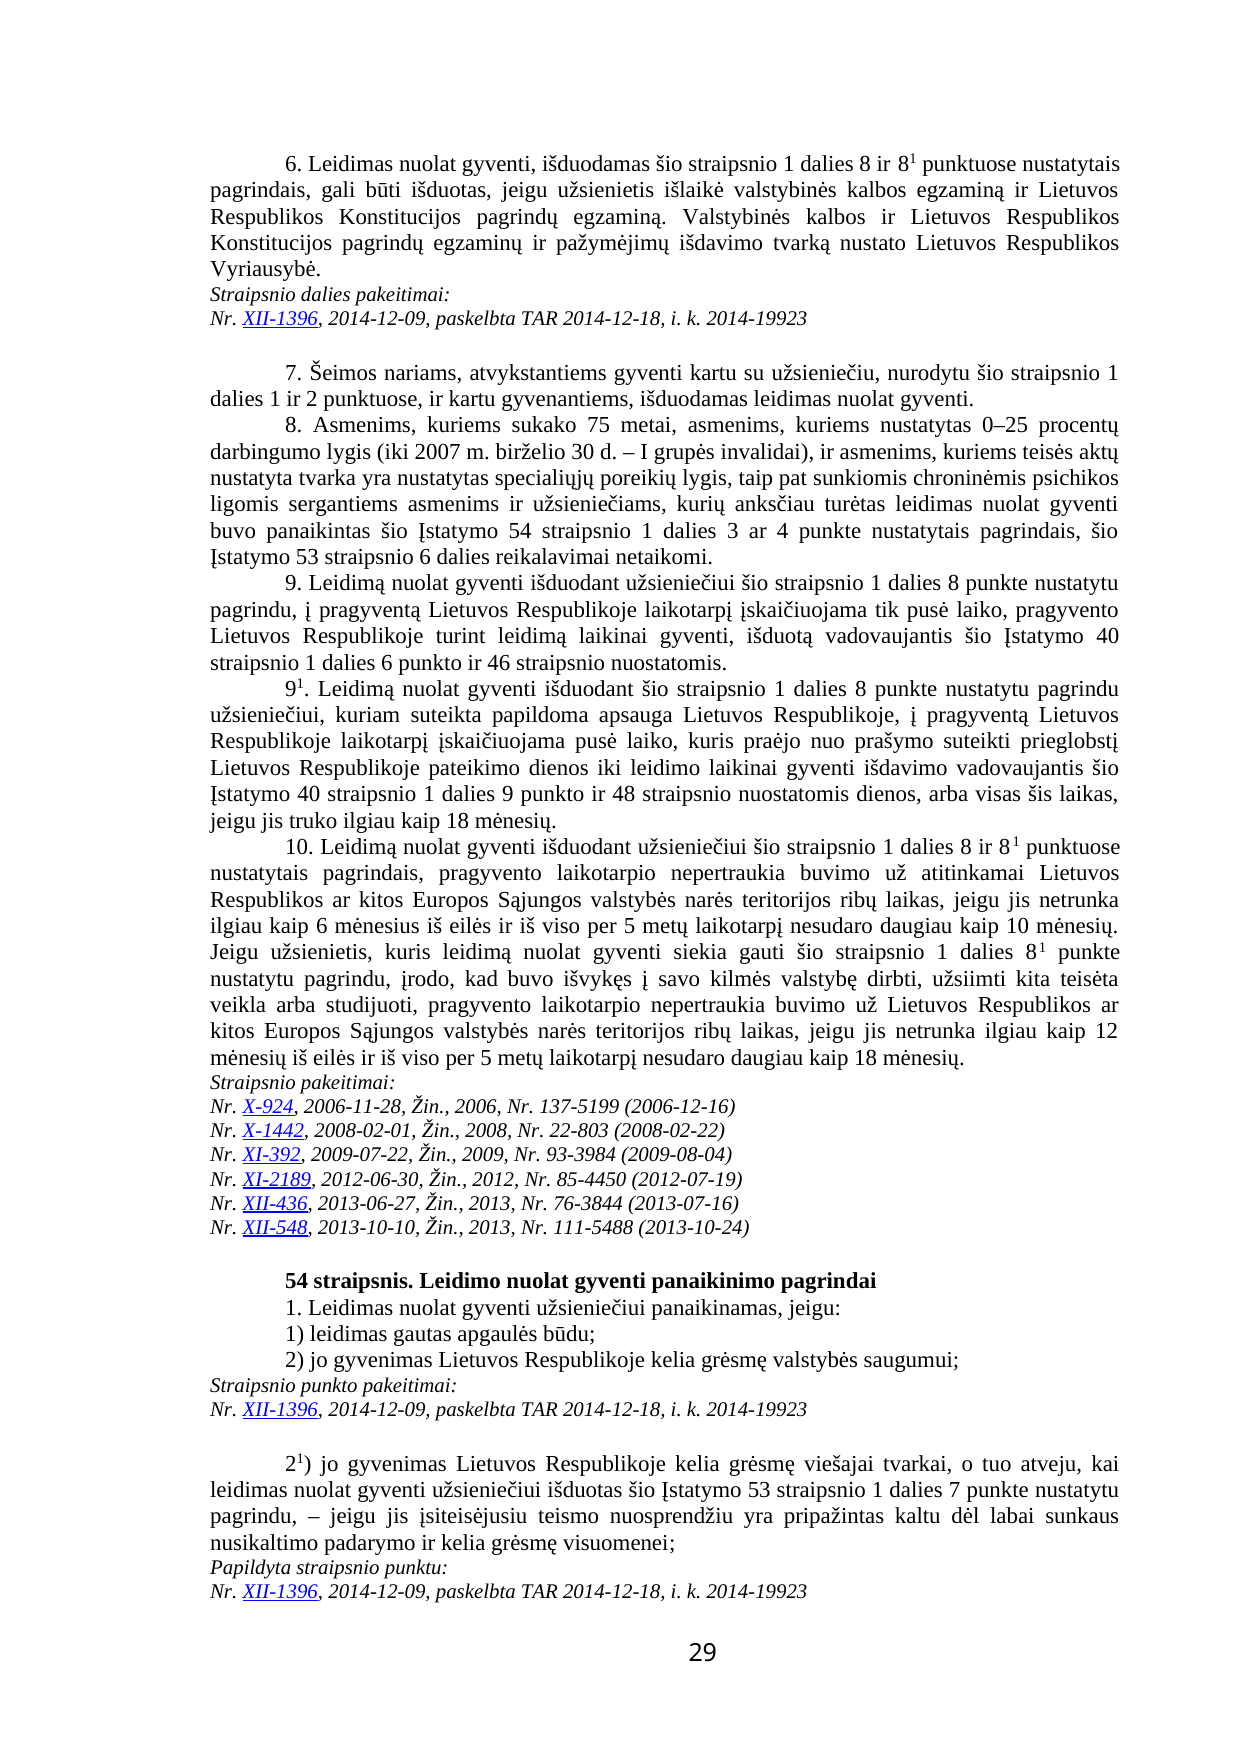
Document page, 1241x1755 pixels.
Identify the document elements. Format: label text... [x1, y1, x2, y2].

text Nr. X-1442, 2008-02-01, Žin., 2008, Nr. 22-803 (2008-02-22) [210, 1118, 1120, 1142]
text 6. Leidimas nuolat gyventi, išduodamas šio straipsnio 1 dalies 8 ir 81 punktuose nustatytais pagrindais, gali būti išduotas, jeigu užsienietis išlaikė valstybinės kalbos egzaminą ir Lietuvos Respublikos Konstitucijos pagrindų egzaminą. Valstybinės kalbos ir Lietuvos Respublikos Konstitucijos pagrindų egzaminų ir pažymėjimų išdavimo tvarką nustato Lietuvos Respublikos Vyriausybė. [210, 150, 1120, 282]
text Nr. XII-548, 2013-10-10, Žin., 2013, Nr. 111-5488 (2013-10-24) [210, 1214, 1120, 1239]
text 91. Leidimą nuolat gyventi išduodant šio straipsnio 1 dalies 8 punkte nustatytu pagrindu užsieniečiui, kuriam suteikta papildoma apsauga Lietuvos Respublikoje, į pragyventą Lietuvos Respublikoje laikotarpį įskaičiuojama pusė laiko, kuris praėjo nuo prašymo suteikti prieglobstį Lietuvos Respublikoje pateikimo dienos iki leidimo laikinai gyventi išdavimo vadovaujantis šio Įstatymo 40 straipsnio 1 dalies 9 punkto ir 48 straipsnio nuostatomis dienos, arba visas šis laikas, jeigu jis truko ilgiau kaip 18 mėnesių. [210, 675, 1120, 833]
text Nr. XII-1396, 2014-12-09, paskelbta TAR 2014-12-18, i. k. 2014-19923 [210, 306, 1120, 330]
text 1. Leidimas nuolat gyventi užsieniečiui panaikinamas, jeigu: [210, 1294, 1120, 1320]
text 21) jo gyvenimas Lietuvos Respublikoje kelia grėsmę viešajai tvarkai, o tuo atveju, kai leidimas nuolat gyventi užsieniečiui išduotas šio Įstatymo 53 straipsnio 1 dalies 7 punkte nustatytu pagrindu, – jeigu jis įsiteisėjusiu teismo nuosprendžiu yra pripažintas kaltu dėl labai sunkaus nusikaltimo padarymo ir kelia grėsmę visuomenei; [210, 1450, 1120, 1555]
text 2) jo gyvenimas Lietuvos Respublikoje kelia grėsmę valstybės saugumui; [210, 1346, 1120, 1373]
text Nr. XII-1396, 2014-12-09, paskelbta TAR 2014-12-18, i. k. 2014-19923 [210, 1579, 1120, 1603]
text Straipsnio punkto pakeitimai: [210, 1373, 1120, 1397]
text Nr. XII-1396, 2014-12-09, paskelbta TAR 2014-12-18, i. k. 2014-19923 [210, 1397, 1120, 1421]
text Nr. X-924, 2006-11-28, Žin., 2006, Nr. 137-5199 (2006-12-16) [210, 1094, 1120, 1118]
text 54 straipsnis. Leidimo nuolat gyventi panaikinimo pagrindai [210, 1267, 1120, 1294]
text Straipsnio dalies pakeitimai: [210, 282, 1120, 306]
text Straipsnio pakeitimai: [210, 1070, 1120, 1094]
text Nr. XII-436, 2013-06-27, Žin., 2013, Nr. 76-3844 (2013-07-16) [210, 1191, 1120, 1214]
text Nr. XI-392, 2009-07-22, Žin., 2009, Nr. 93-3984 (2009-08-04) [210, 1142, 1120, 1166]
text 8. Asmenims, kuriems sukako 75 metai, asmenims, kuriems nustatytas 0–25 procentų darbingumo lygis (iki 2007 m. birželio 30 d. – I grupės invalidai), ir asmenims, kuriems teisės aktų nustatyta tvarka yra nustatytas specialiųjų poreikių lygis, taip pat sunkiomis chroninėmis psichikos ligomis sergantiems asmenims ir užsieniečiams, kurių anksčiau turėtas leidimas nuolat gyventi buvo panaikintas šio Įstatymo 54 straipsnio 1 dalies 3 ar 4 punkte nustatytais pagrindais, šio Įstatymo 53 straipsnio 6 dalies reikalavimai netaikomi. [210, 411, 1120, 569]
text 7. Šeimos nariams, atvykstantiems gyventi kartu su užsieniečiu, nurodytu šio straipsnio 1 dalies 1 ir 2 punktuose, ir kartu gyvenantiems, išduodamas leidimas nuolat gyventi. [210, 359, 1120, 411]
text Papildyta straipsnio punktu: [210, 1555, 1120, 1579]
text 10. Leidimą nuolat gyventi išduodant užsieniečiui šio straipsnio 1 dalies 8 ir 81 punktuose nustatytais pagrindais, pragyvento laikotarpio nepertraukia buvimo už atitinkamai Lietuvos Respublikos ar kitos Europos Sąjungos valstybės narės teritorijos ribų laikas, jeigu jis netrunka ilgiau kaip 6 mėnesius iš eilės ir iš viso per 5 metų laikotarpį nesudaro daugiau kaip 10 mėnesių. Jeigu užsienietis, kuris leidimą nuolat gyventi siekia gauti šio straipsnio 1 dalies 81 punkte nustatytu pagrindu, įrodo, kad buvo išvykęs į savo kilmės valstybę dirbti, užsiimti kita teisėta veikla arba studijuoti, pragyvento laikotarpio nepertraukia buvimo už Lietuvos Respublikos ar kitos Europos Sąjungos valstybės narės teritorijos ribų laikas, jeigu jis netrunka ilgiau kaip 12 mėnesių iš eilės ir iš viso per 5 metų laikotarpį nesudaro daugiau kaip 18 mėnesių. [210, 833, 1120, 1070]
text 1) leidimas gautas apgaulės būdu; [210, 1320, 1120, 1346]
text 9. Leidimą nuolat gyventi išduodant užsieniečiui šio straipsnio 1 dalies 8 punkte nustatytu pagrindu, į pragyventą Lietuvos Respublikoje laikotarpį įskaičiuojama tik pusė laiko, pragyvento Lietuvos Respublikoje turint leidimą laikinai gyventi, išduotą vadovaujantis šio Įstatymo 40 straipsnio 1 dalies 6 punkto ir 46 straipsnio nuostatomis. [210, 569, 1120, 675]
text Nr. XI-2189, 2012-06-30, Žin., 2012, Nr. 85-4450 (2012-07-19) [210, 1166, 1120, 1191]
